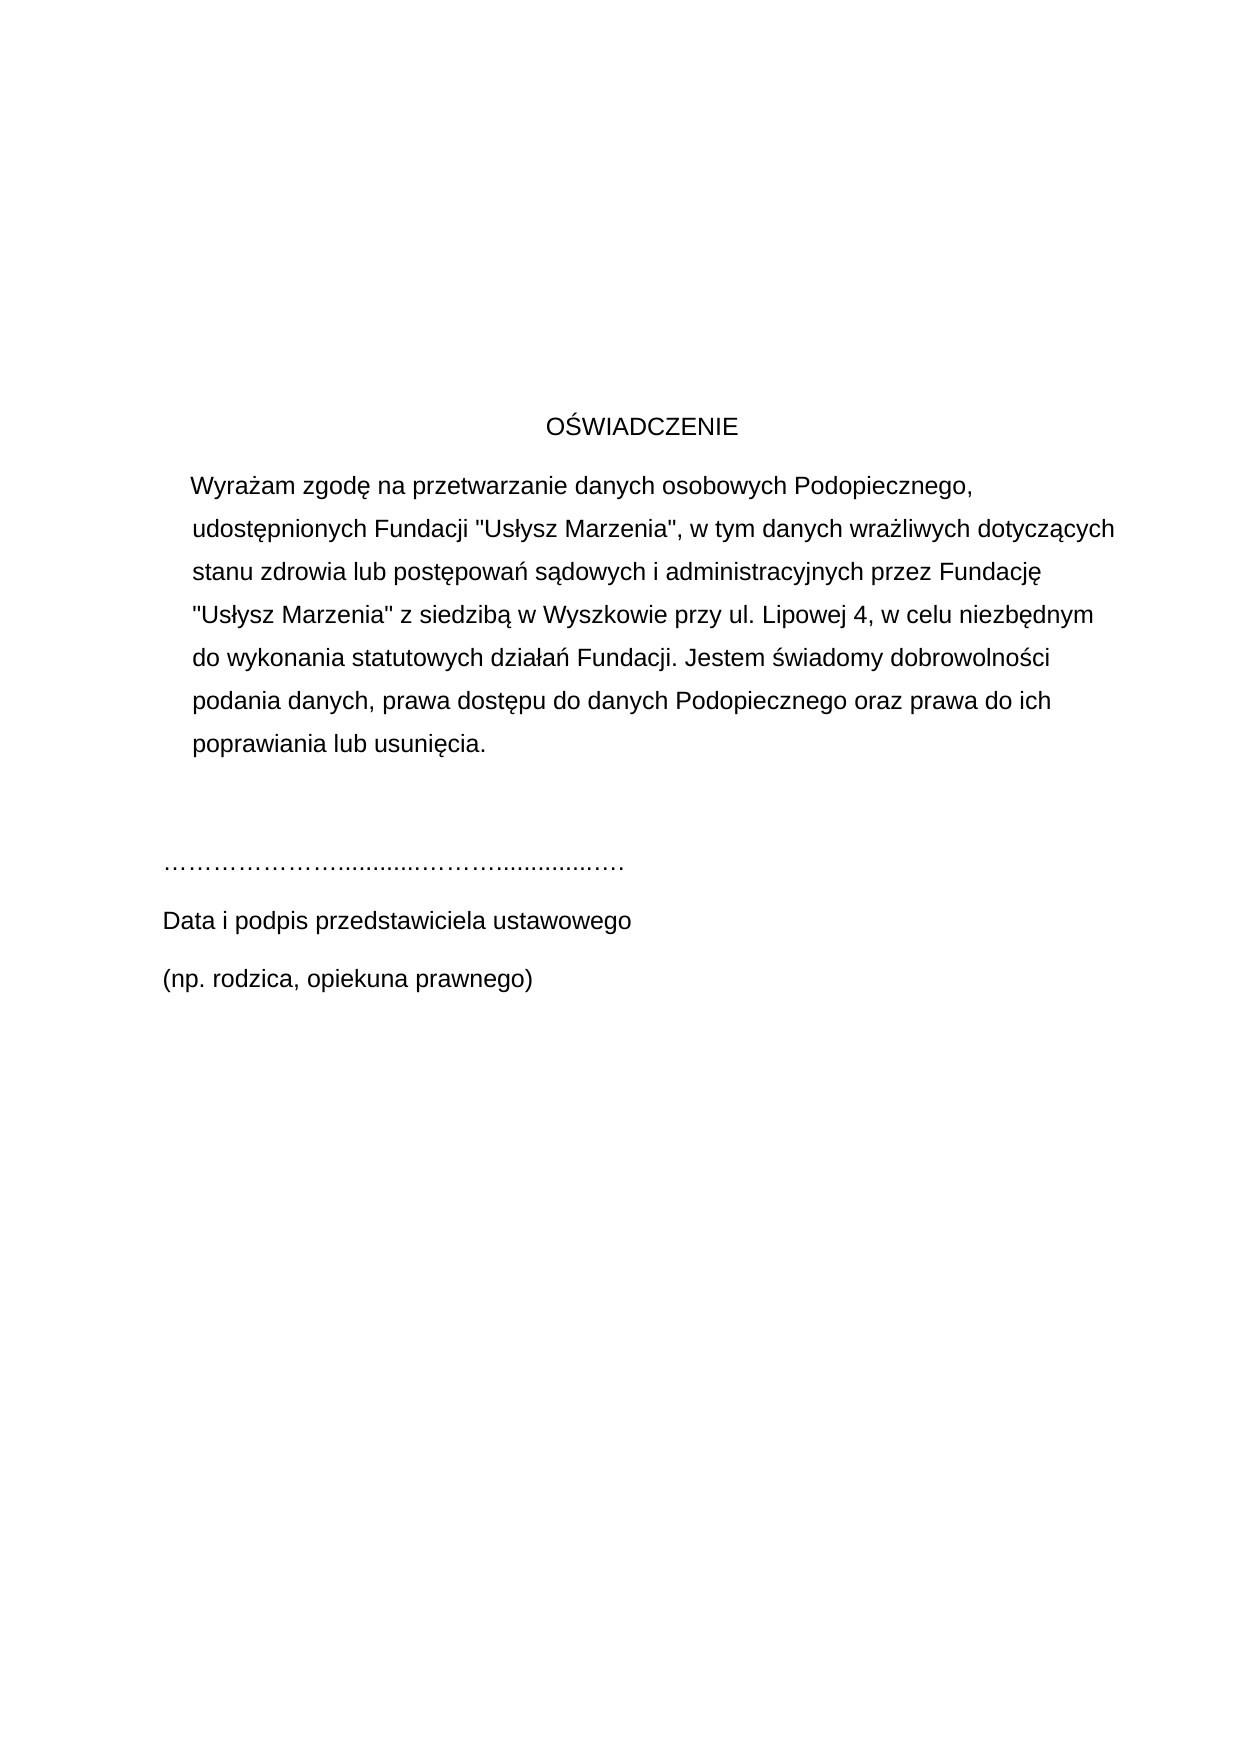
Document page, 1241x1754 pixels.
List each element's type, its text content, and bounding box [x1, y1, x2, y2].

text OŚWIADCZENIE [162, 412, 1122, 441]
text Wyrażam zgodę na przetwarzanie danych osobowych Podopiecznego, udostępnionych Fundacji "Usłysz Marzenia", w tym danych wrażliwych dotyczących stanu zdrowia lub postępowań sądowych i administracyjnych przez Fundację "Usłysz Marzenia" z siedzibą w Wyszkowie przy ul. Lipowej 4, w celu niezbędnym do wykonania statutowych działań Fundacji. Jestem świadomy dobrowolności podania danych, prawa dostępu do danych Podopiecznego oraz prawa do ich poprawiania lub usunięcia. [162, 471, 1122, 758]
text (np. rodzica, opiekuna prawnego) [162, 964, 1122, 993]
text …………………............………..............…. [162, 847, 1122, 876]
text Data i podpis przedstawiciela ustawowego [162, 906, 1122, 934]
